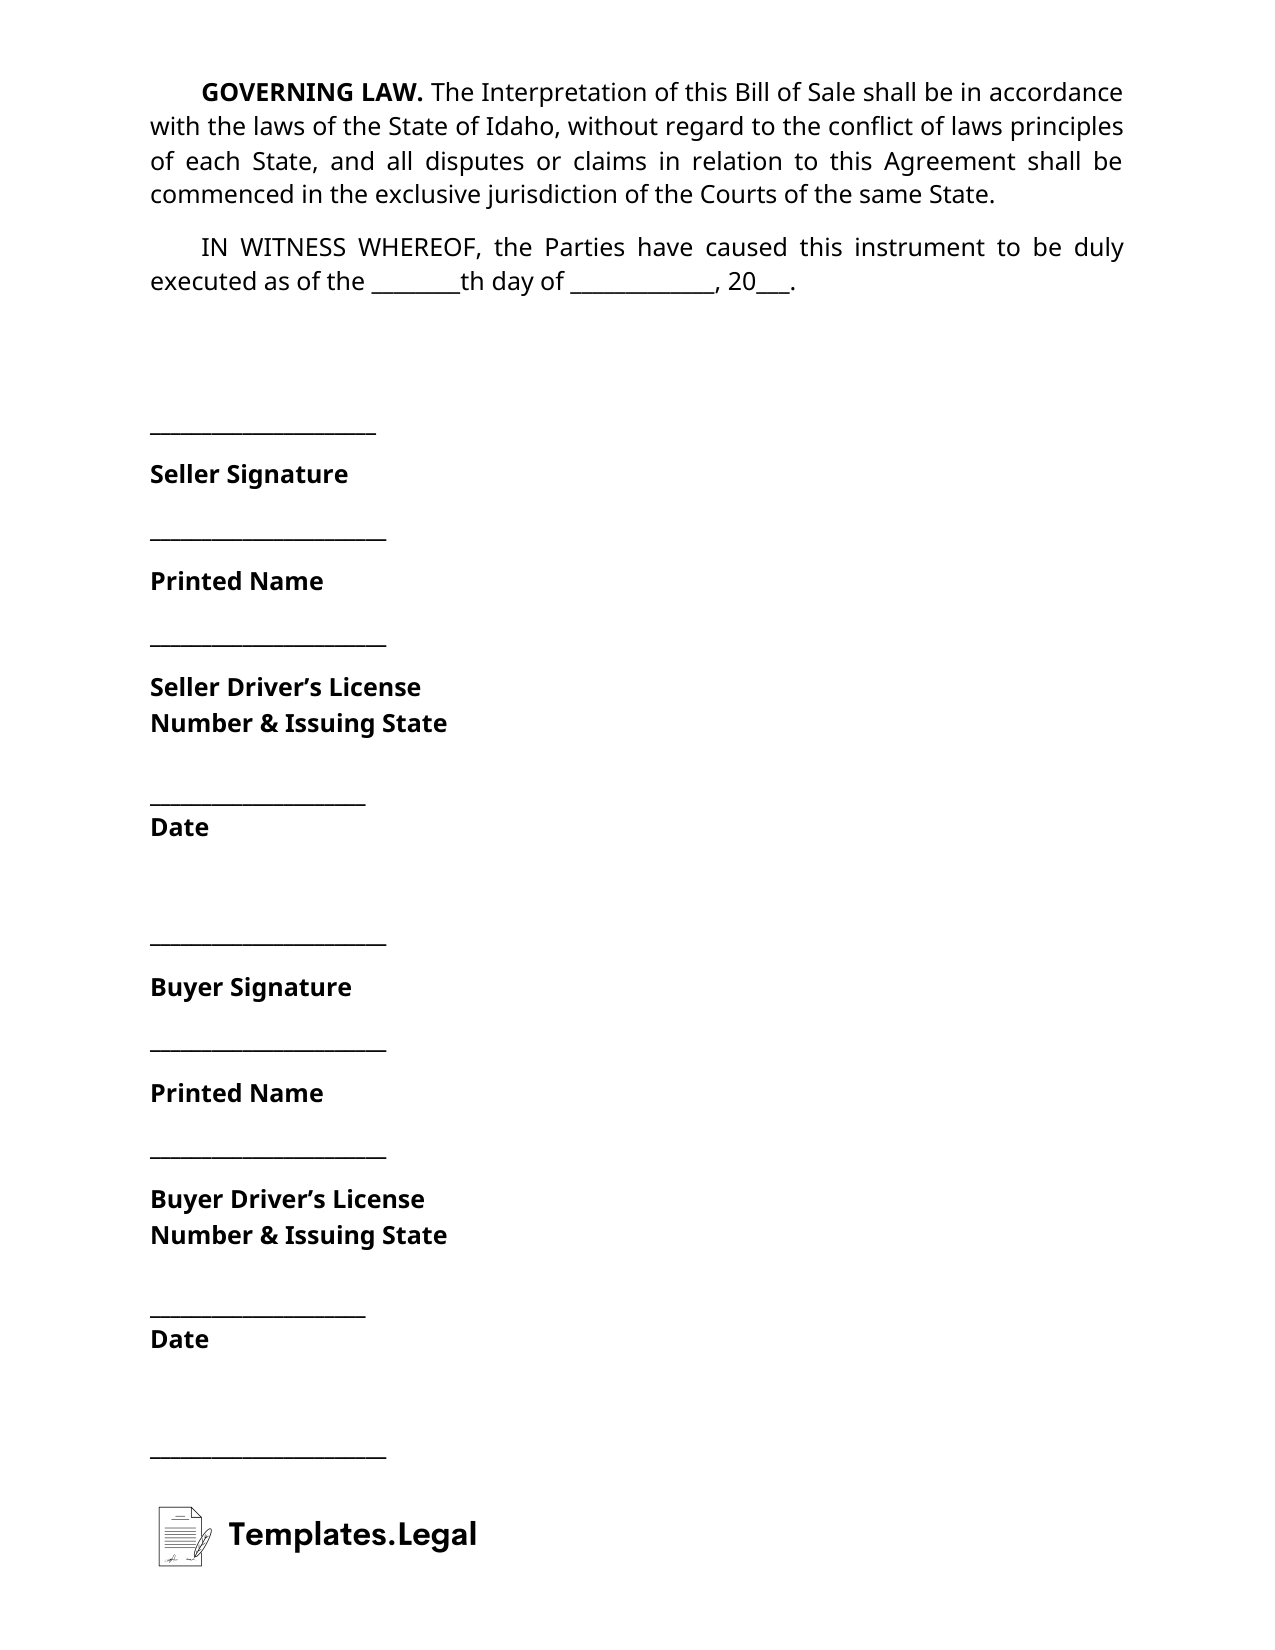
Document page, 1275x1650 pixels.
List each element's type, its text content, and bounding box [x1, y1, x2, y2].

text Number & Issuing State [150, 1218, 1125, 1252]
text Printed Name [150, 563, 1125, 597]
text _______________________ [150, 616, 1125, 650]
text GOVERNING LAW. The Interpretation of this Bill of Sale shall be in accordance with the laws of the State of Idaho, without regard to the conflict of laws principles of each State, and all disputes or claims in relation to this Agreement shall be commenced in the exclusive jurisdiction of the Courts of the same State. [150, 75, 1125, 211]
text IN WITNESS WHEREOF, the Parties have caused this instrument to be duly executed as of the ________th day of _____________, 20___. [150, 230, 1125, 298]
text Date [150, 1322, 1125, 1356]
text Printed Name [150, 1075, 1125, 1109]
text Buyer Driver’s License [150, 1181, 1125, 1215]
text ______________________ [150, 404, 1125, 438]
text Buyer Signature [150, 969, 1125, 1003]
text _______________________ [150, 510, 1125, 544]
text _____________________ [150, 1288, 1125, 1322]
text Number & Issuing State [150, 706, 1125, 740]
text Date [150, 810, 1125, 844]
text _____________________ [150, 776, 1125, 810]
text _______________________ [150, 1428, 1125, 1462]
text _______________________ [150, 1022, 1125, 1056]
text Seller Driver’s License [150, 669, 1125, 703]
text _______________________ [150, 916, 1125, 950]
text Seller Signature [150, 457, 1125, 491]
text _______________________ [150, 1128, 1125, 1162]
